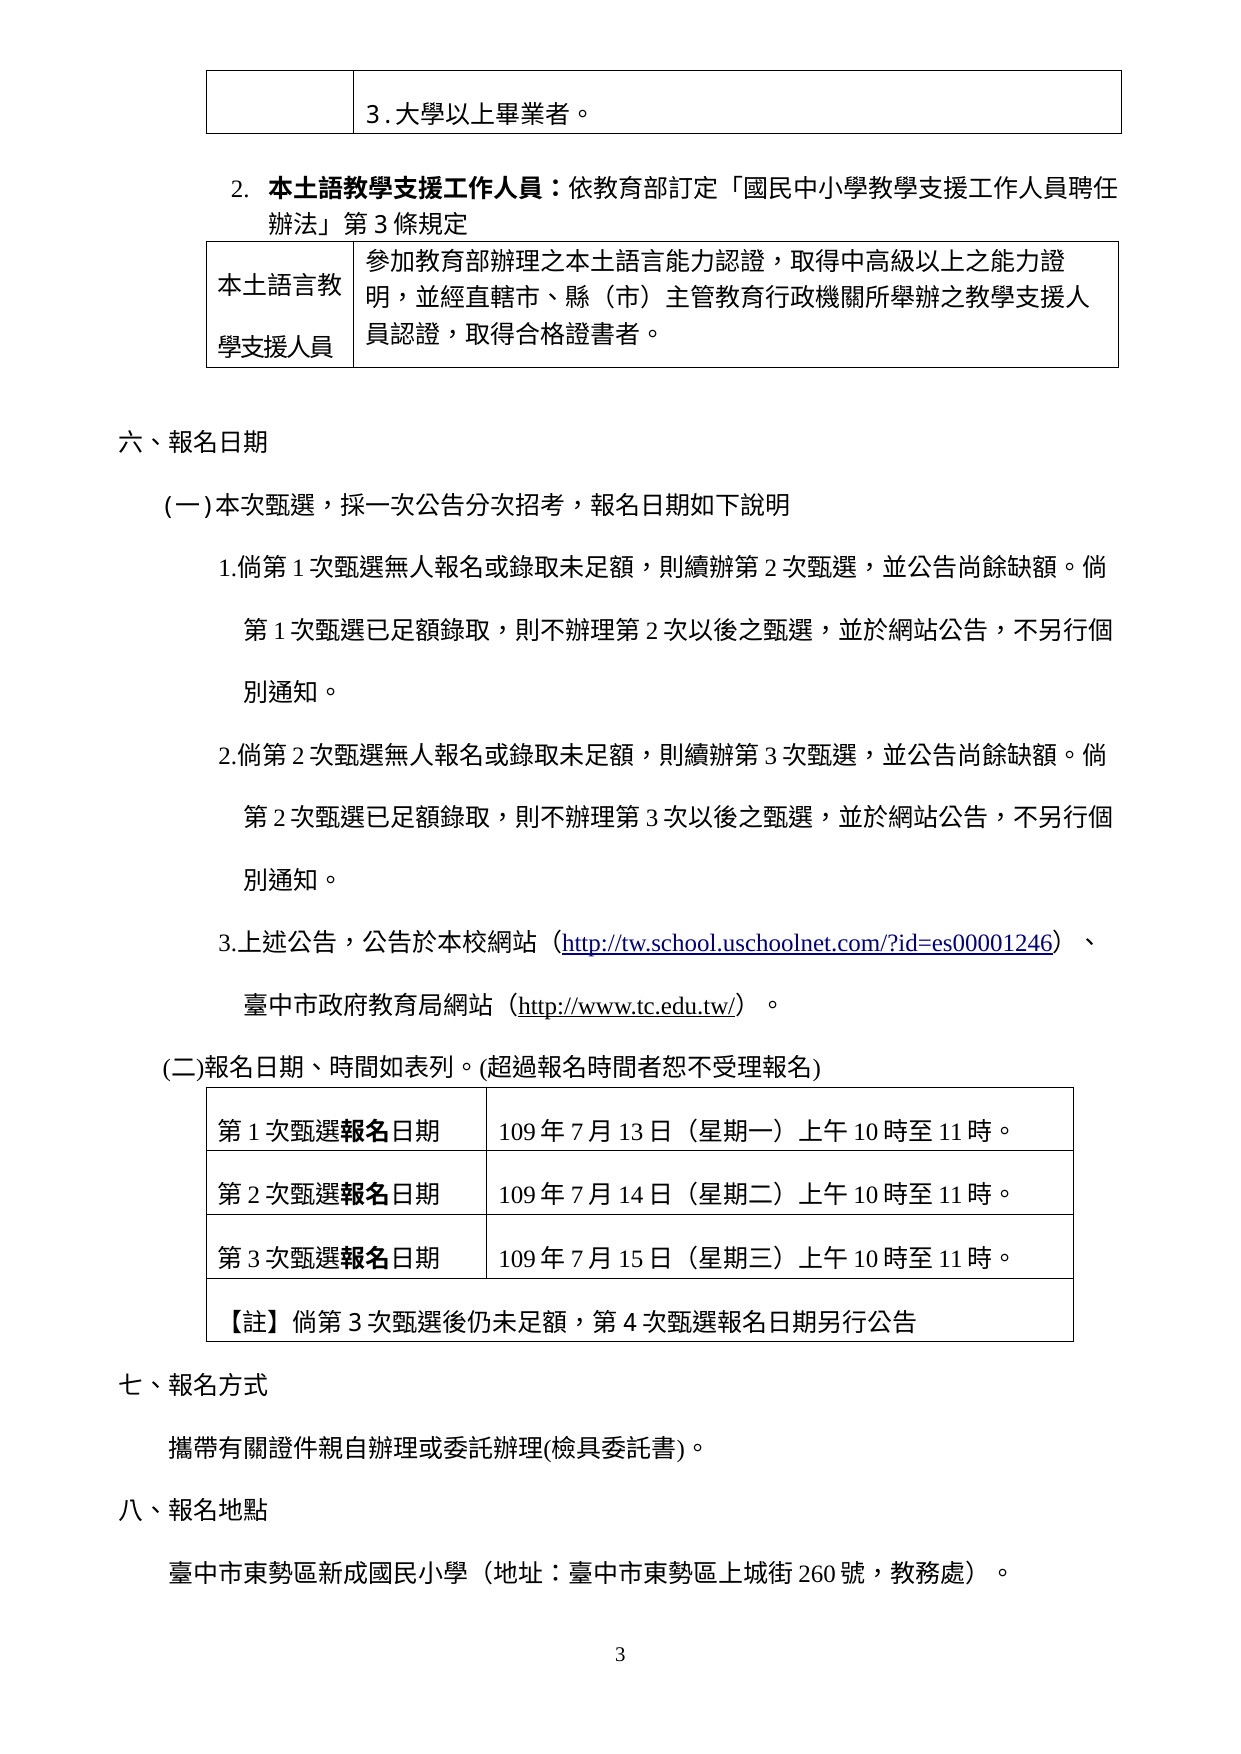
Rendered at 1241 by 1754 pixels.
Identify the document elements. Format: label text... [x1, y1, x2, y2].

text 1.倘第1次甄選無人報名或錄取未足額，則續辦第2次甄選，並公告尚餘缺額。倘第1次甄選已足額錄取，則不辦理第2次以後之甄選，並於網站公告，不另行個別通知。 [218, 524, 1122, 712]
table_cell 3.大學以上畢業者。 [354, 71, 1121, 133]
text 2.倘第2次甄選無人報名或錄取未足額，則續辦第3次甄選，並公告尚餘缺額。倘第2次甄選已足額錄取，則不辦理第3次以後之甄選，並於網站公告，不另行個別通知。 [218, 712, 1122, 899]
table_cell 109年7月14日（星期二）上午10時至11時。 [487, 1151, 1073, 1214]
table_cell 第3次甄選報名日期 [207, 1215, 486, 1277]
text (二)報名日期、時間如表列。(超過報名時間者恕不受理報名) [162, 1024, 1122, 1087]
text (一)本次甄選，採一次公告分次招考，報名日期如下說明 [160, 462, 1122, 524]
text 八、報名地點 臺中市東勢區新成國民小學（地址：臺中市東勢區上城街260號，教務處）。 [118, 1467, 1122, 1592]
table_header 109年7月13日（星期一）上午10時至11時。 [487, 1088, 1073, 1150]
text 六、報名日期 [118, 399, 1122, 462]
table_cell 109年7月15日（星期三）上午10時至11時。 [487, 1215, 1073, 1277]
list 本土語教學支援工作人員：依教育部訂定「國民中小學教學支援工作人員聘任辦法」第3條規定 [231, 168, 1122, 241]
table_cell [207, 71, 353, 133]
table_header 第1次甄選報名日期 [207, 1088, 486, 1150]
text 3.上述公告，公告於本校網站（http://tw.school.uschoolnet.com/?id=es00001246）、臺中市政府教育局網站（http://www.tc.edu.tw/）。 [218, 899, 1122, 1024]
table_header 本土語言教學支援人員 [207, 242, 353, 367]
table_header 參加教育部辦理之本土語言能力認證，取得中高級以上之能力證明，並經直轄市、縣（市）主管教育行政機關所舉辦之教學支援人員認證，取得合格證書者。 [354, 242, 1118, 367]
table_cell 【註】倘第3次甄選後仍未足額，第4次甄選報名日期另行公告 [207, 1279, 1073, 1341]
table_cell 第2次甄選報名日期 [207, 1151, 486, 1214]
text 七、報名方式 攜帶有關證件親自辦理或委託辦理(檢具委託書)。 [118, 1342, 1122, 1467]
